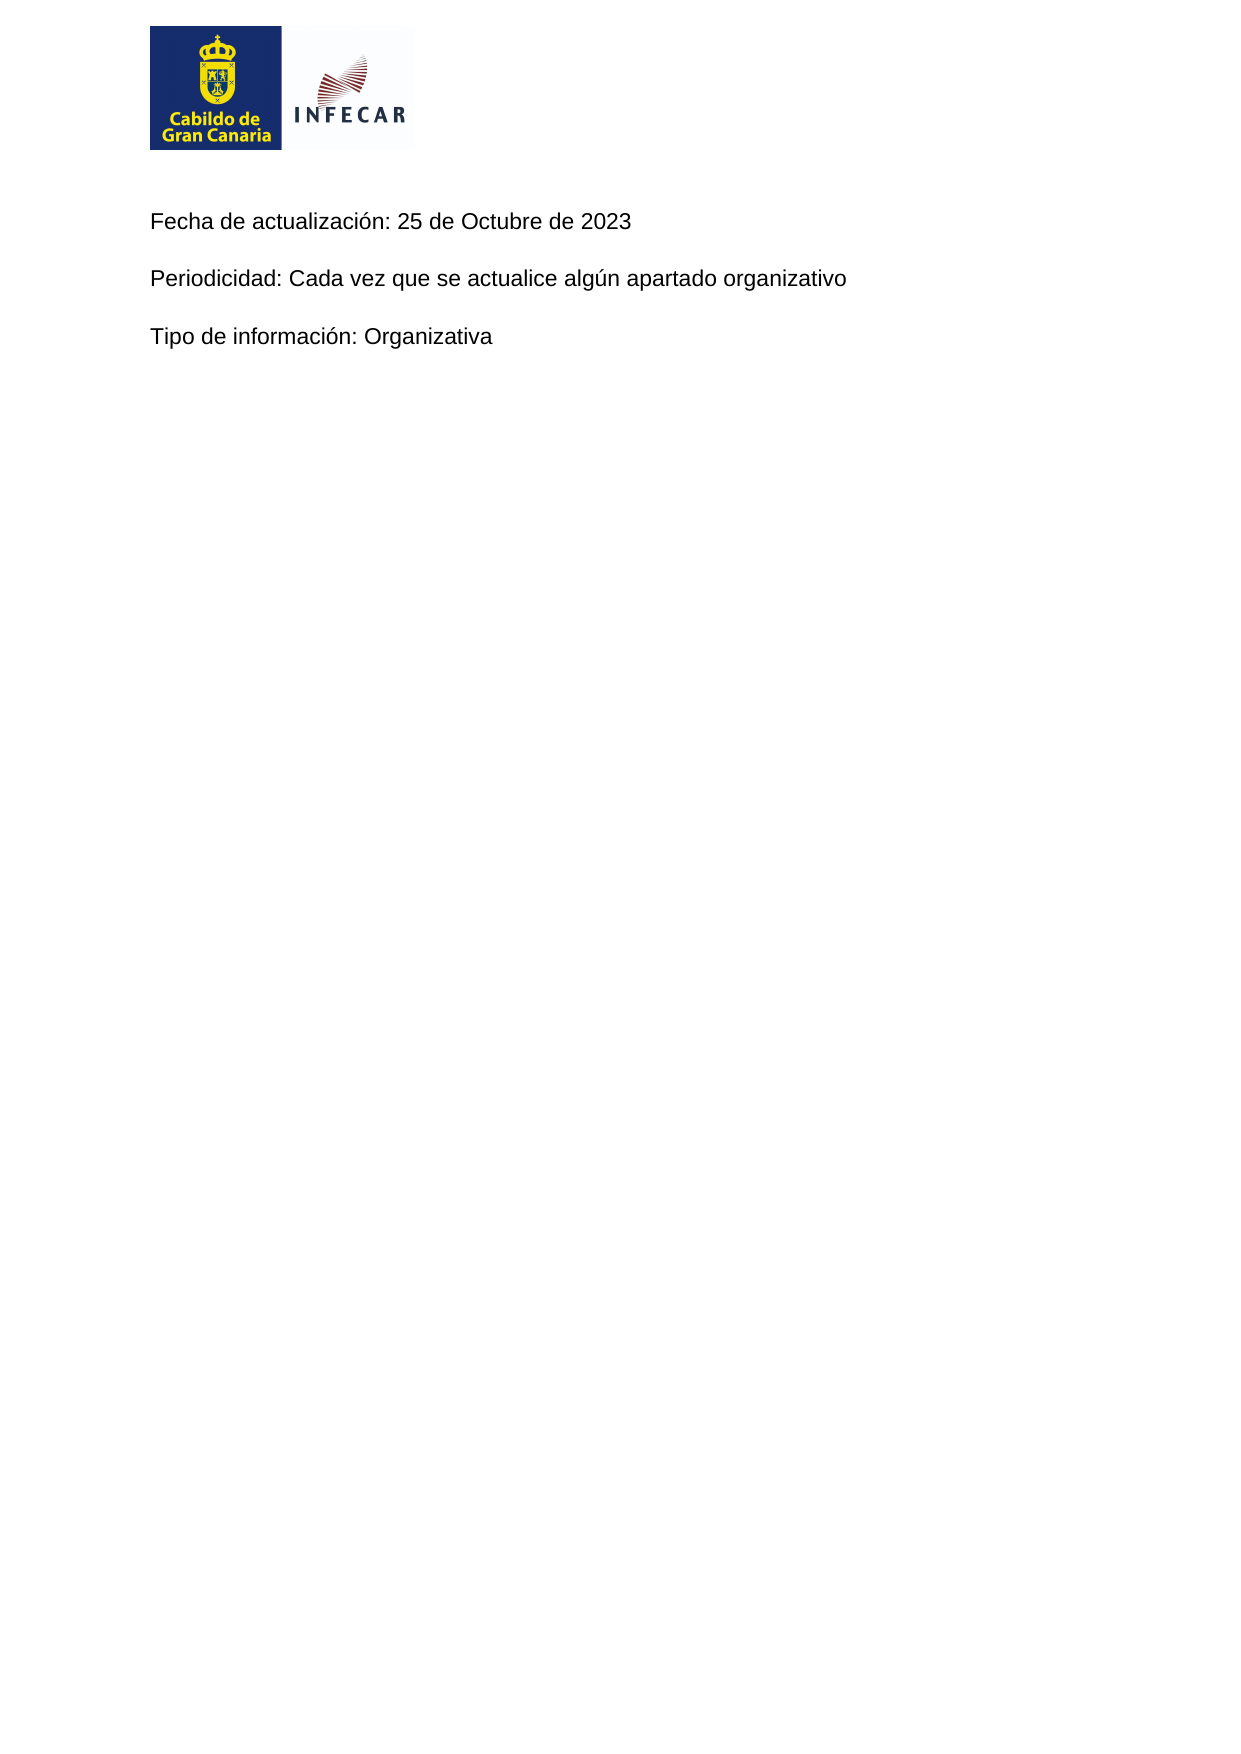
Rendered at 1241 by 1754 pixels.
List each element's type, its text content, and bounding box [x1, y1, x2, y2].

text Periodicidad: Cada vez que se actualice algún apartado organizativo [150, 265, 1090, 292]
text Fecha de actualización: 25 de Octubre de 2023 [150, 208, 1090, 234]
text Tipo de información: Organizativa [150, 323, 1090, 349]
picture [150, 26, 415, 150]
